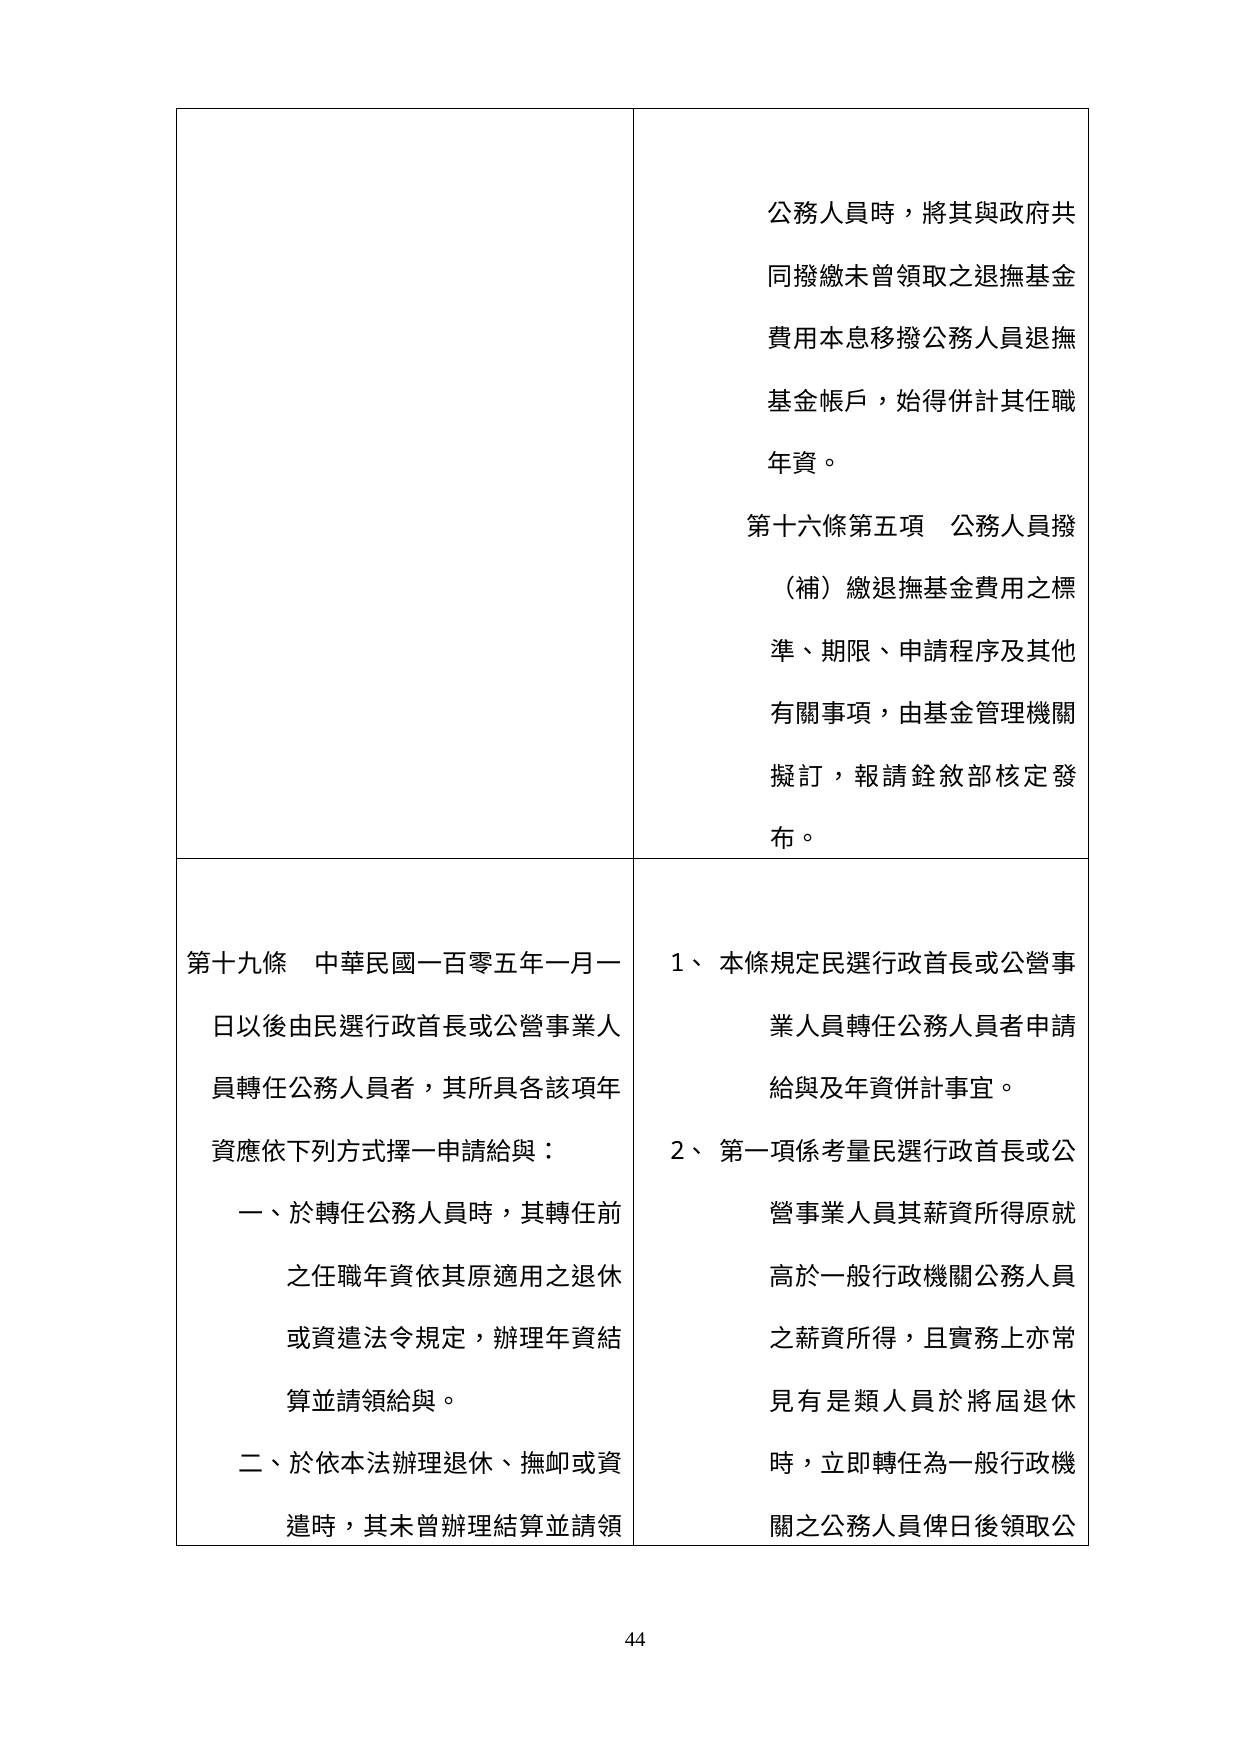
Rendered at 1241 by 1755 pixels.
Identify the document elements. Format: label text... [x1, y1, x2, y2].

table_cell 本條規定民選行政首長或公營事業人員轉任公務人員者申請給與及年資併計事宜。 第一項係考量民選行政首長或公營事業人員其薪資所得原就高於一般行政機關公務人員之薪資所得，且實務上亦常見有是類人員於將屆退休時，立即轉任為一般行政機關之公務人員俾日後領取公 [634, 859, 1088, 1545]
table_cell 第十九條 中華民國一百零五年一月一日以後由民選行政首長或公營事業人員轉任公務人員者，其所具各該項年資應依下列方式擇一申請給與： 一、於轉任公務人員時，其轉任前之任職年資依其原適用之退休或資遣法令規定，辦理年資結算並請領給與。 二、於依本法辦理退休、撫卹或資遣時，其未曾辦理結算並請領 [177, 859, 633, 1545]
table_cell 本條規定一百零五年一月一日以後曾任公立學校教育人員或軍職人員，其後轉任公務人員者，其退撫基金之移撥及個人帳戶之運用事宜。 第一項參照退休法第十五條第二項及撫卹法第十六條第二項規定，明定公務人員曾任公立學校教育人員或軍職人員之年資，應於轉任公務人員時，將其與政府共同撥繳且未曾領取之退撫基金費用本息移撥至公務人員退撫基金帳戶後，始得併計其任職年資。 為利軍、公、教三類人員之人才交流，個人帳戶於三類人員間應具可攜性，爰於第二項明定曾任教育人員或軍職人員期間已設立之個人帳戶，於轉任公務人員後得繼續運用。 第三項參照退休法第十五條第五項及撫卹法第十六條第五項之規定，授權退撫基金管理機關擬訂公務人員撥（補）繳退撫基金費用之標準、期限、申請程序及其他有關事項後，報請銓敍部核定發布。 相關條文及立法體例 （一）退休法 第十五條第二項 公務人員在退撫新制實施後曾任政務人員、公立學校教育人員或軍職人員之年資，應於轉任公務人員時，將其與政府共同撥繳未曾領取之退撫基金費用本息移撥公務人員退撫基金帳戶，始得併計其任職年資。 第十五條第五項 有關公務人員撥（補）繳退撫基金費用之標準、期限、申請程序及其他有關事項，由基金管理機關擬訂，報請銓敍部核定發布。 （二）撫卹法 第十六條第二項 公務人員於退撫新制實施後，曾任政務人員、公立學校教育人員或軍職人員之年資，應於轉任公務人員時，將其與政府共同撥繳未曾領取之退撫基金費用本息移撥公務人員退撫基金帳戶，始得併計其任職年資。 第十六條第五項 公務人員撥（補）繳退撫基金費用之標準、期限、申請程序及其他有關事項，由基金管理機關擬訂，報請銓敘部核定發布。 [634, 109, 1088, 858]
table_cell [177, 109, 633, 858]
